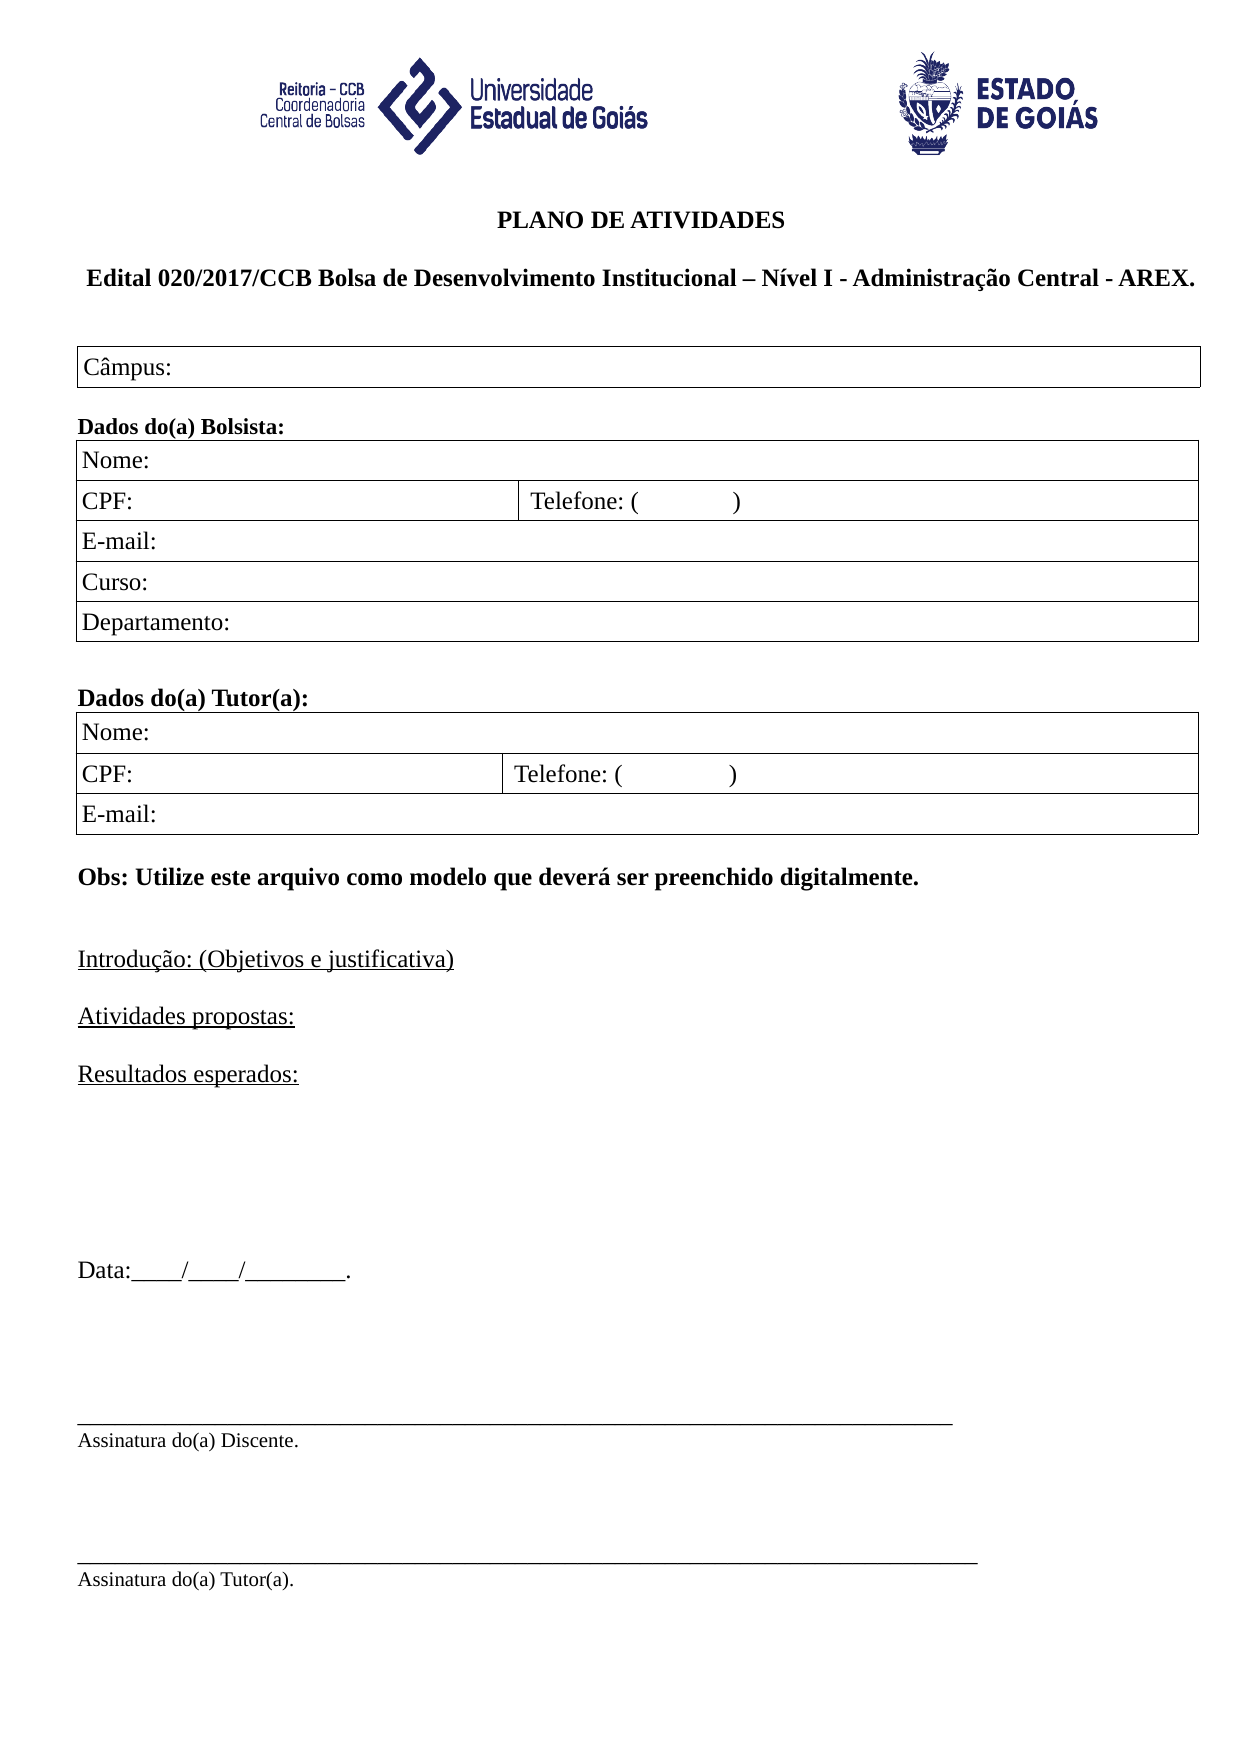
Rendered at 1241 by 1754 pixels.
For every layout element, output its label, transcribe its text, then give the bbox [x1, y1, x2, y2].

table_header E-mail: [77, 521, 1198, 561]
text Introdução: (Objetivos e justificativa) [77, 944, 1205, 973]
text Resultados esperados: [77, 1059, 1205, 1088]
text Edital 020/2017/CCB Bolsa de Desenvolvimento Institucional – Nível I - Administração Central - AREX. [77, 263, 1205, 291]
table_header Telefone: ( ) [503, 754, 1198, 793]
picture [103, 0, 1202, 184]
table_header Nome: [77, 713, 1198, 753]
table_cell Departamento: [77, 602, 1198, 641]
text Data:____/____/________. [77, 1255, 1205, 1284]
table_header CPF: [77, 481, 518, 520]
text Assinatura do(a) Tutor(a). [77, 1567, 1205, 1591]
table_header CPF: [77, 754, 502, 793]
text Atividades propostas: [77, 1001, 1205, 1030]
text ______________________________________________________________________ [77, 1399, 1205, 1428]
text Dados do(a) Bolsista: [77, 413, 1205, 439]
table_header Câmpus: [78, 347, 1200, 387]
table_header Curso: [77, 562, 1198, 601]
text Obs: Utilize este arquivo como modelo que deverá ser preenchido digitalmente. [77, 862, 1205, 891]
text PLANO DE ATIVIDADES [77, 205, 1205, 234]
table_header Nome: [77, 441, 1198, 480]
table_header Telefone: ( ) [519, 481, 1198, 520]
text ________________________________________________________________________ [77, 1538, 1205, 1567]
table_cell E-mail: [77, 794, 1198, 833]
text Assinatura do(a) Discente. [77, 1428, 1205, 1452]
text Dados do(a) Tutor(a): [77, 683, 1205, 712]
